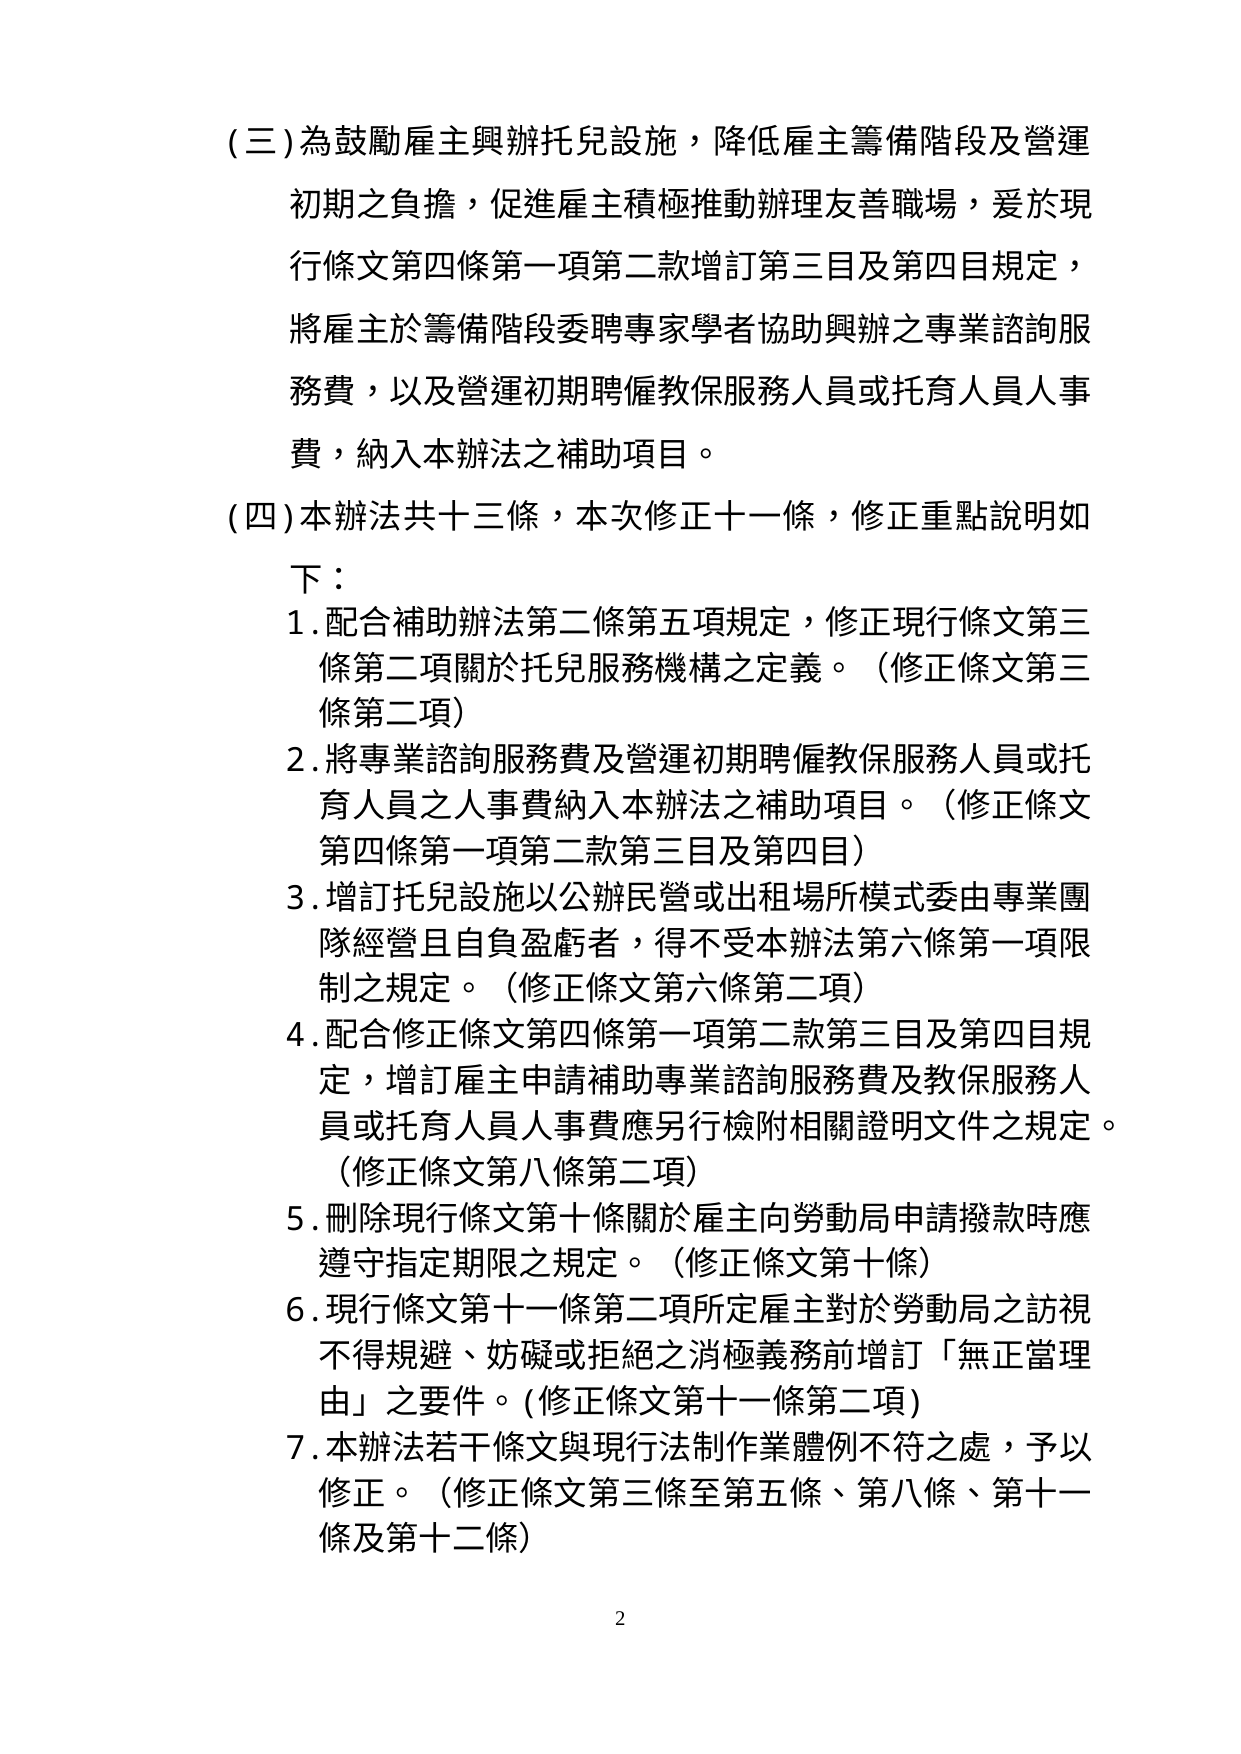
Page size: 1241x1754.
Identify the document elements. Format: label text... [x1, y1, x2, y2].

text 1.配合補助辦法第二條第五項規定，修正現行條文第三條第二項關於托兒服務機構之定義。（修正條文第三條第二項） [285, 597, 1092, 735]
text (四)本辦法共十三條，本次修正十一條，修正重點說明如下： [223, 472, 1092, 597]
text 3.增訂托兒設施以公辦民營或出租場所模式委由專業團隊經營且自負盈虧者，得不受本辦法第六條第一項限制之規定。（修正條文第六條第二項） [285, 872, 1092, 1010]
text (三)為鼓勵雇主興辦托兒設施，降低雇主籌備階段及營運初期之負擔，促進雇主積極推動辦理友善職場，爰於現行條文第四條第一項第二款增訂第三目及第四目規定，將雇主於籌備階段委聘專家學者協助興辦之專業諮詢服務費，以及營運初期聘僱教保服務人員或托育人員人事費，納入本辦法之補助項目。 [223, 97, 1092, 472]
text 5.刪除現行條文第十條關於雇主向勞動局申請撥款時應遵守指定期限之規定。（修正條文第十條） [285, 1193, 1092, 1285]
text 4.配合修正條文第四條第一項第二款第三目及第四目規定，增訂雇主申請補助專業諮詢服務費及教保服務人員或托育人員人事費應另行檢附相關證明文件之規定。（修正條文第八條第二項） [285, 1010, 1092, 1193]
text 2.將專業諮詢服務費及營運初期聘僱教保服務人員或托育人員之人事費納入本辦法之補助項目。（修正條文第四條第一項第二款第三目及第四目） [285, 735, 1092, 872]
text 7.本辦法若干條文與現行法制作業體例不符之處，予以修正。（修正條文第三條至第五條、第八條、第十一條及第十二條） [285, 1422, 1092, 1560]
text 6.現行條文第十一條第二項所定雇主對於勞動局之訪視不得規避、妨礙或拒絕之消極義務前增訂「無正當理由」之要件。(修正條文第十一條第二項) [285, 1285, 1092, 1422]
